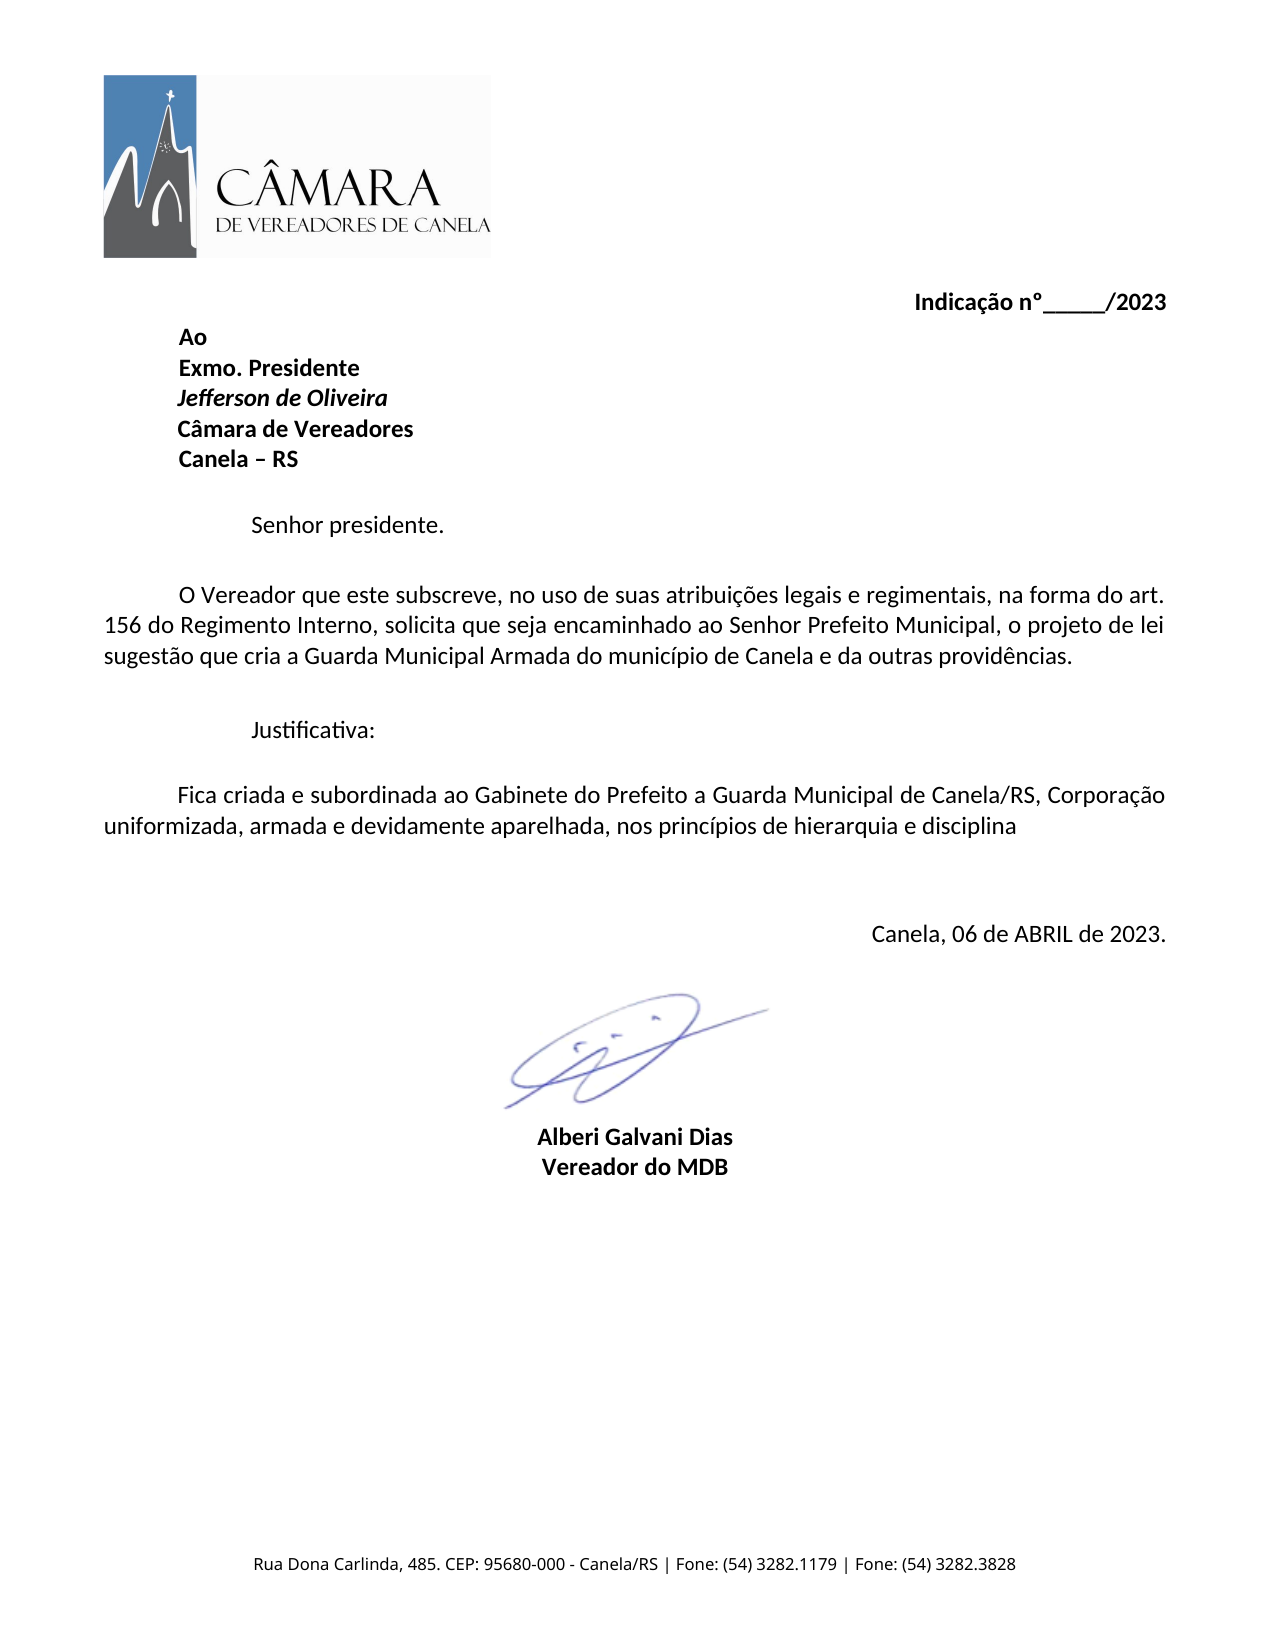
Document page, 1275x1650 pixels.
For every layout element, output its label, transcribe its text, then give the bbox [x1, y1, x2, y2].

text Jefferson de Oliveira [103, 383, 1167, 413]
text O Vereador que este subscreve, no uso de suas atribuições legais e regimentais, na forma do art. 156 do Regimento Interno, solicita que seja encaminhado ao Senhor Prefeito Municipal, o projeto de lei sugestão que cria a Guarda Municipal Armada do município de Canela e da outras providências. [103, 579, 1167, 671]
text Senhor presidente. [103, 509, 1167, 540]
picture [103, 75, 491, 258]
text Ao [103, 322, 1167, 352]
picture [496, 988, 774, 1117]
text Canela, 06 de ABRIL de 2023. [103, 918, 1167, 949]
text Vereador do MDB [103, 1151, 1167, 1182]
subtitle Indicação nº_____/2023 [148, 287, 1167, 317]
text Canela – RS [103, 444, 1167, 474]
text Fica criada e subordinada ao Gabinete do Prefeito a Guarda Municipal de Canela/RS, Corporação uniformizada, armada e devidamente aparelhada, nos princípios de hierarquia e disciplina [103, 779, 1167, 840]
text Exmo. Presidente [103, 352, 1167, 383]
text Alberi Galvani Dias [103, 1121, 1167, 1151]
text Justificativa: [177, 714, 1167, 744]
text Câmara de Vereadores [103, 413, 1167, 444]
